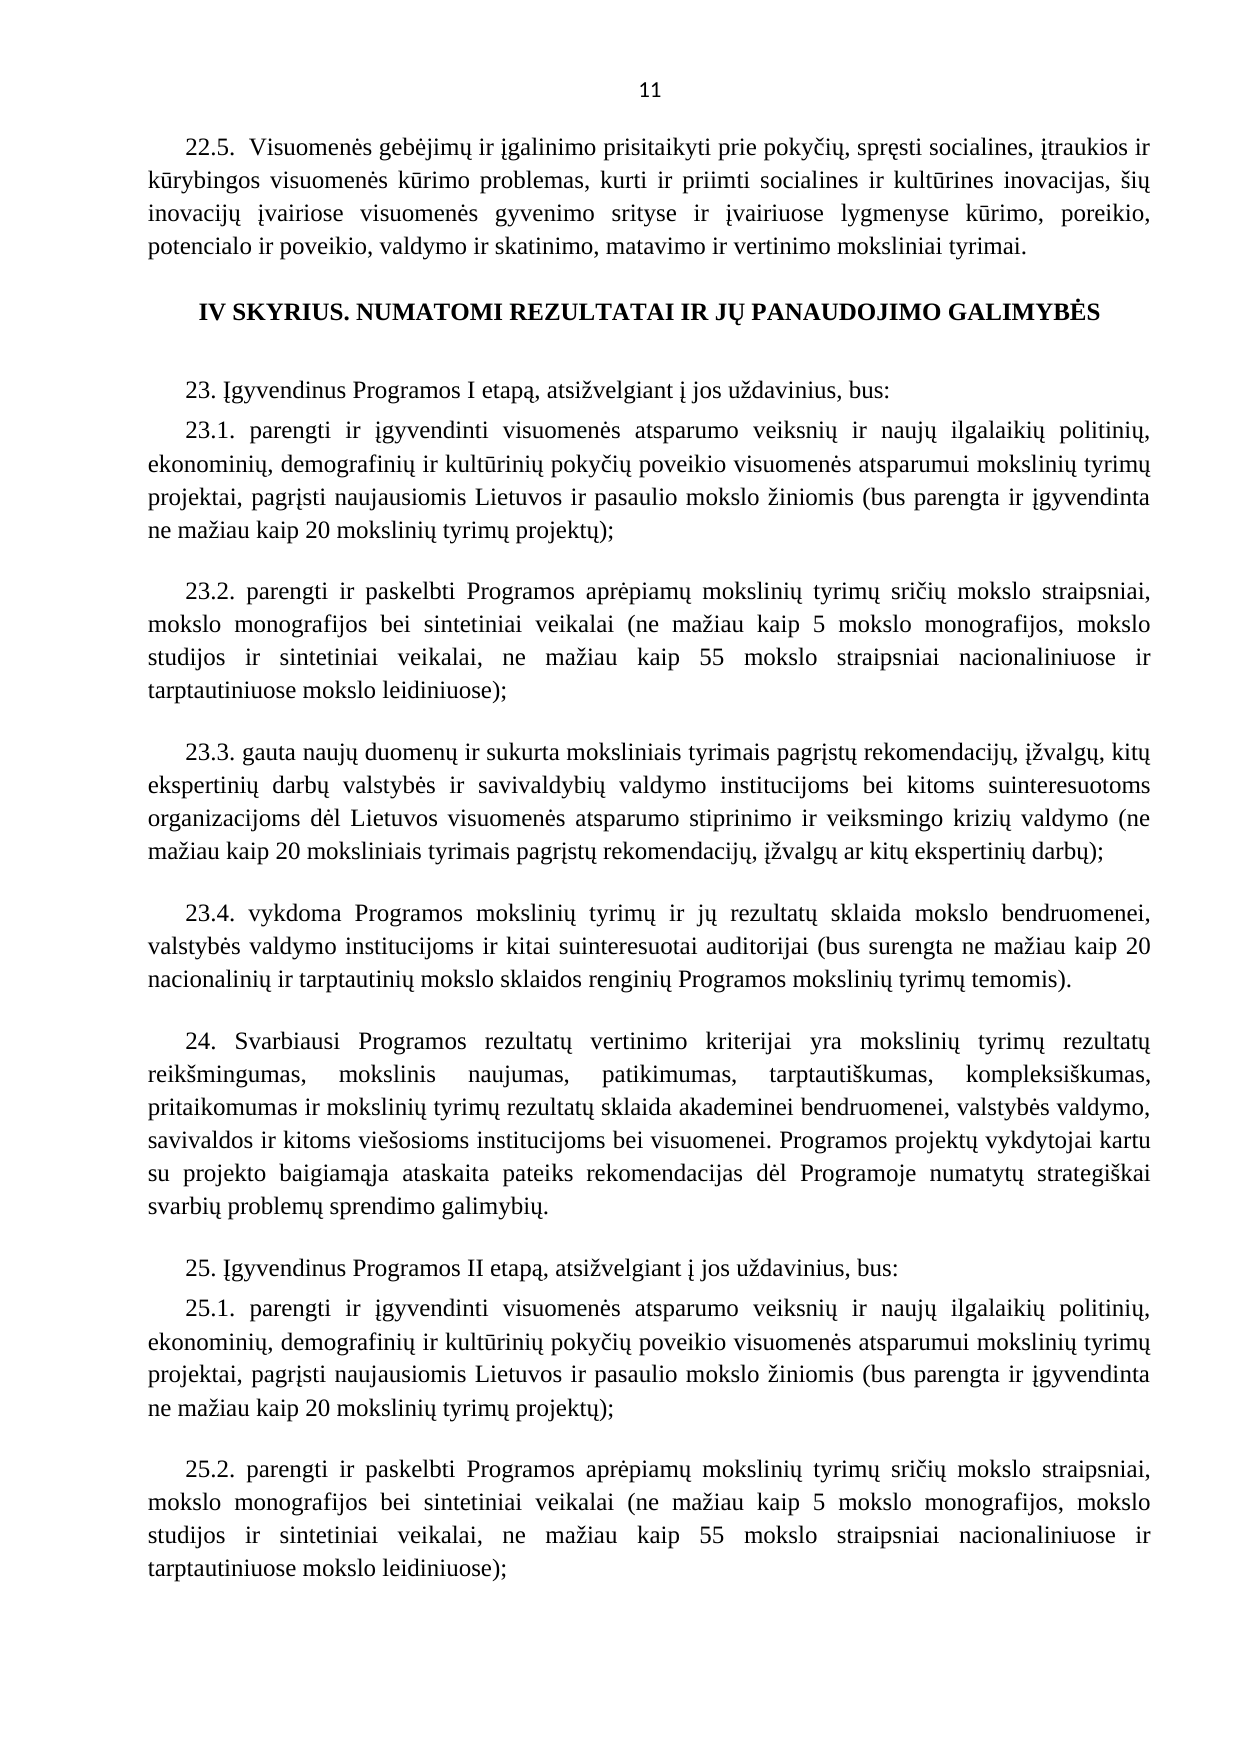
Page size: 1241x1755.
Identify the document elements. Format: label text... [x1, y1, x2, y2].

text 23.4. vykdoma Programos mokslinių tyrimų ir jų rezultatų sklaida mokslo bendruomenei, valstybės valdymo institucijoms ir kitai suinteresuotai auditorijai (bus surengta ne mažiau kaip 20 nacionalinių ir tarptautinių mokslo sklaidos renginių Programos mokslinių tyrimų temomis). [148, 898, 1152, 993]
text 23.3. gauta naujų duomenų ir sukurta moksliniais tyrimais pagrįstų rekomendacijų, įžvalgų, kitų ekspertinių darbų valstybės ir savivaldybių valdymo institucijoms bei kitoms suinteresuotoms organizacijoms dėl Lietuvos visuomenės atsparumo stiprinimo ir veiksmingo krizių valdymo (ne mažiau kaip 20 moksliniais tyrimais pagrįstų rekomendacijų, įžvalgų ar kitų ekspertinių darbų); [148, 737, 1152, 865]
text IV SKYRIUS. NUMATOMI REZULTATAI IR JŲ PANAUDOJIMO GALIMYBĖS [148, 297, 1152, 326]
text 24. Svarbiausi Programos rezultatų vertinimo kriterijai yra mokslinių tyrimų rezultatų reikšmingumas, mokslinis naujumas, patikimumas, tarptautiškumas, kompleksiškumas, pritaikomumas ir mokslinių tyrimų rezultatų sklaida akademinei bendruomenei, valstybės valdymo, savivaldos ir kitoms viešosioms institucijoms bei visuomenei. Programos projektų vykdytojai kartu su projekto baigiamąja ataskaita pateiks rekomendacijas dėl Programoje numatytų strategiškai svarbių problemų sprendimo galimybių. [148, 1026, 1152, 1220]
text 23. Įgyvendinus Programos I etapą, atsižvelgiant į jos uždavinius, bus: [148, 375, 1152, 404]
text 25.1. parengti ir įgyvendinti visuomenės atsparumo veiksnių ir naujų ilgalaikių politinių, ekonominių, demografinių ir kultūrinių pokyčių poveikio visuomenės atsparumui mokslinių tyrimų projektai, pagrįsti naujausiomis Lietuvos ir pasaulio mokslo žiniomis (bus parengta ir įgyvendinta ne mažiau kaip 20 mokslinių tyrimų projektų); [148, 1293, 1152, 1421]
text 23.1. parengti ir įgyvendinti visuomenės atsparumo veiksnių ir naujų ilgalaikių politinių, ekonominių, demografinių ir kultūrinių pokyčių poveikio visuomenės atsparumui mokslinių tyrimų projektai, pagrįsti naujausiomis Lietuvos ir pasaulio mokslo žiniomis (bus parengta ir įgyvendinta ne mažiau kaip 20 mokslinių tyrimų projektų); [148, 416, 1152, 543]
text 23.2. parengti ir paskelbti Programos aprėpiamų mokslinių tyrimų sričių mokslo straipsniai, mokslo monografijos bei sintetiniai veikalai (ne mažiau kaip 5 mokslo monografijos, mokslo studijos ir sintetiniai veikalai, ne mažiau kaip 55 mokslo straipsniai nacionaliniuose ir tarptautiniuose mokslo leidiniuose); [148, 576, 1152, 704]
text 22.5. Visuomenės gebėjimų ir įgalinimo prisitaikyti prie pokyčių, spręsti socialines, įtraukios ir kūrybingos visuomenės kūrimo problemas, kurti ir priimti socialines ir kultūrines inovacijas, šių inovacijų įvairiose visuomenės gyvenimo srityse ir įvairiuose lygmenyse kūrimo, poreikio, potencialo ir poveikio, valdymo ir skatinimo, matavimo ir vertinimo moksliniai tyrimai. [148, 132, 1152, 259]
text 25.2. parengti ir paskelbti Programos aprėpiamų mokslinių tyrimų sričių mokslo straipsniai, mokslo monografijos bei sintetiniai veikalai (ne mažiau kaip 5 mokslo monografijos, mokslo studijos ir sintetiniai veikalai, ne mažiau kaip 55 mokslo straipsniai nacionaliniuose ir tarptautiniuose mokslo leidiniuose); [148, 1454, 1152, 1582]
text 25. Įgyvendinus Programos II etapą, atsižvelgiant į jos uždavinius, bus: [148, 1253, 1152, 1282]
